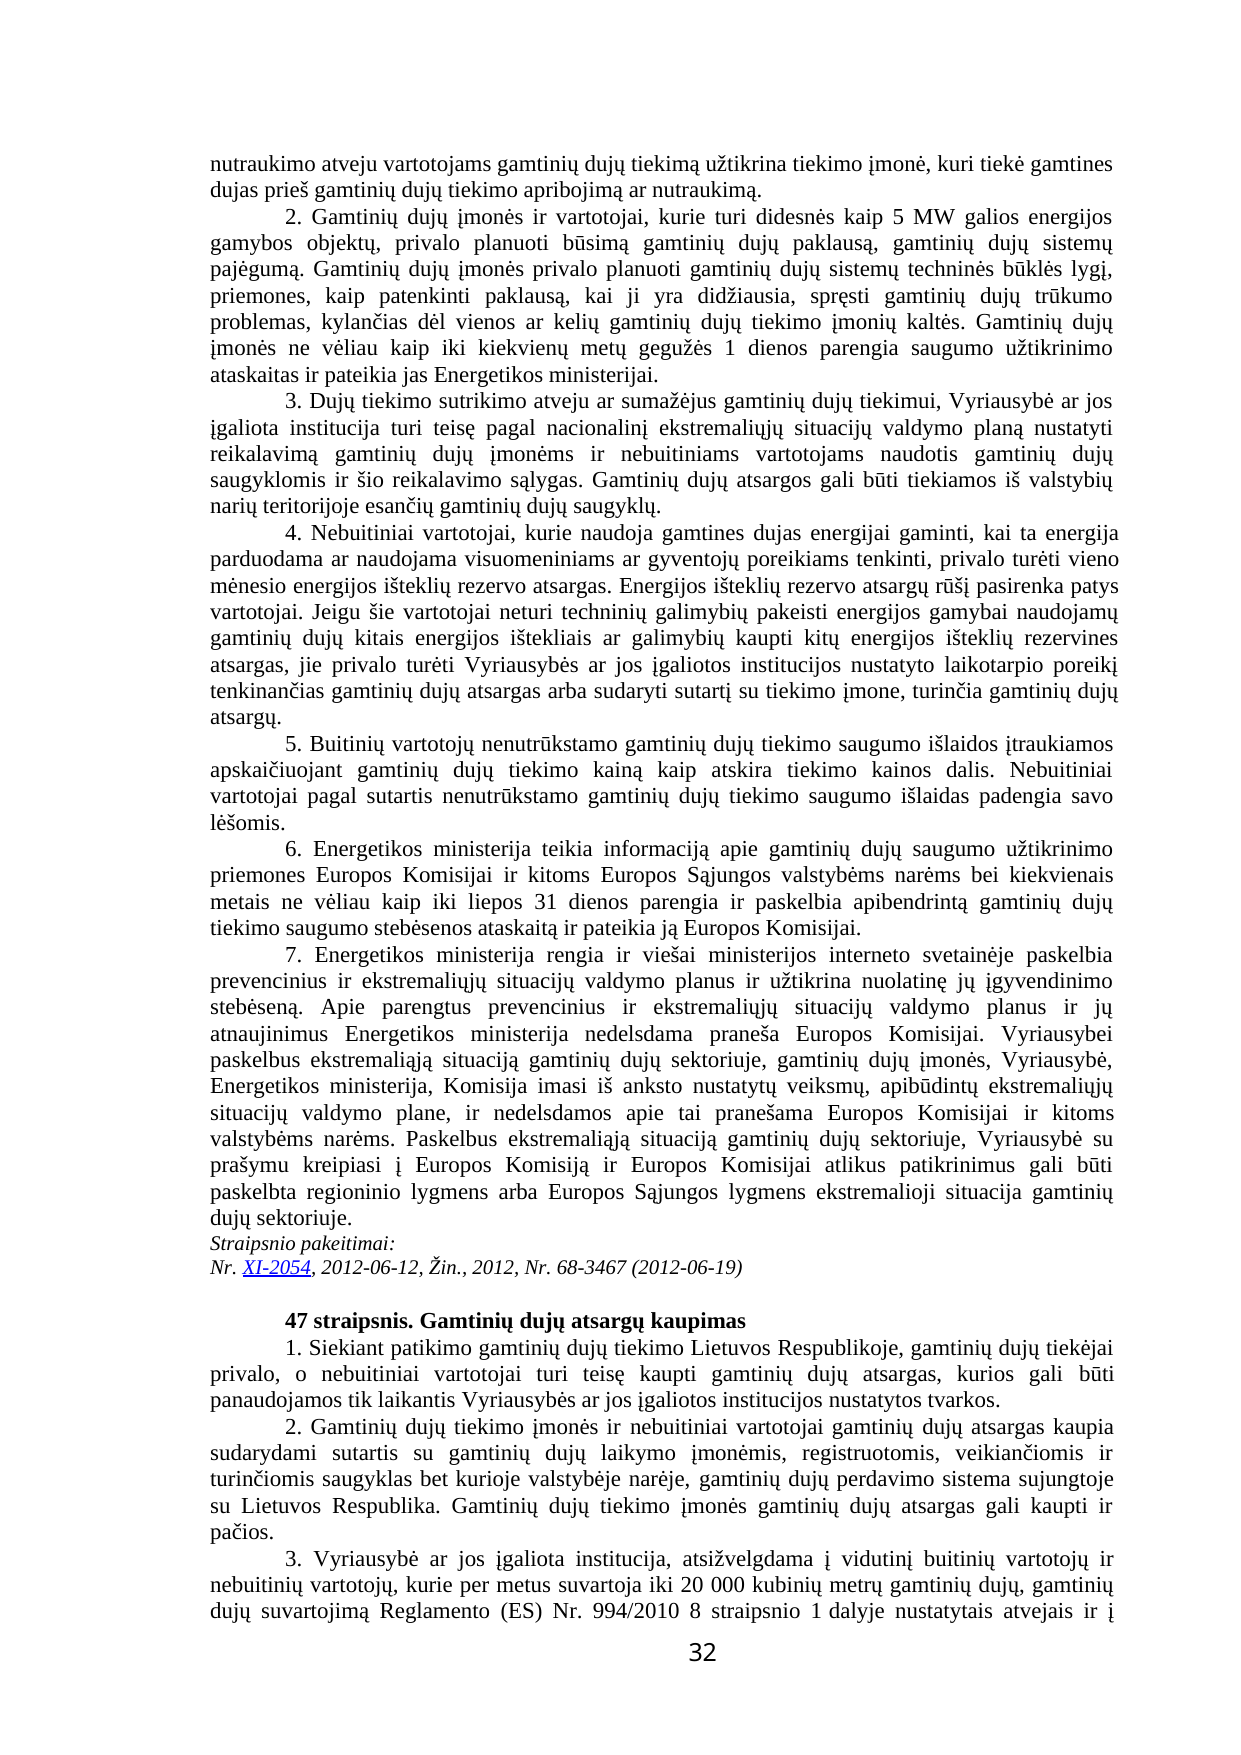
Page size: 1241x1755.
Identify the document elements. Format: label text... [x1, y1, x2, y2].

text 6. Energetikos ministerija teikia informaciją apie gamtinių dujų saugumo užtikrinimo priemones Europos Komisijai ir kitoms Europos Sąjungos valstybėms narėms bei kiekvienais metais ne vėliau kaip iki liepos 31 dienos parengia ir paskelbia apibendrintą gamtinių dujų tiekimo saugumo stebėsenos ataskaitą ir pateikia ją Europos Komisijai. [210, 835, 1114, 941]
text 2. Gamtinių dujų įmonės ir vartotojai, kurie turi didesnės kaip 5 MW galios energijos gamybos objektų, privalo planuoti būsimą gamtinių dujų paklausą, gamtinių dujų sistemų pajėgumą. Gamtinių dujų įmonės privalo planuoti gamtinių dujų sistemų techninės būklės lygį, priemones, kaip patenkinti paklausą, kai ji yra didžiausia, spręsti gamtinių dujų trūkumo problemas, kylančias dėl vienos ar kelių gamtinių dujų tiekimo įmonių kaltės. Gamtinių dujų įmonės ne vėliau kaip iki kiekvienų metų gegužės 1 dienos parengia saugumo užtikrinimo ataskaitas ir pateikia jas Energetikos ministerijai. [210, 203, 1114, 387]
text 7. Energetikos ministerija rengia ir viešai ministerijos interneto svetainėje paskelbia prevencinius ir ekstremaliųjų situacijų valdymo planus ir užtikrina nuolatinę jų įgyvendinimo stebėseną. Apie parengtus prevencinius ir ekstremaliųjų situacijų valdymo planus ir jų atnaujinimus Energetikos ministerija nedelsdama praneša Europos Komisijai. Vyriausybei paskelbus ekstremaliąją situaciją gamtinių dujų sektoriuje, gamtinių dujų įmonės, Vyriausybė, Energetikos ministerija, Komisija imasi iš anksto nustatytų veiksmų, apibūdintų ekstremaliųjų situacijų valdymo plane, ir nedelsdamos apie tai pranešama Europos Komisijai ir kitoms valstybėms narėms. Paskelbus ekstremaliąją situaciją gamtinių dujų sektoriuje, Vyriausybė su prašymu kreipiasi į Europos Komisiją ir Europos Komisijai atlikus patikrinimus gali būti paskelbta regioninio lygmens arba Europos Sąjungos lygmens ekstremalioji situacija gamtinių dujų sektoriuje. [210, 941, 1114, 1231]
text 5. Buitinių vartotojų nenutrūkstamo gamtinių dujų tiekimo saugumo išlaidos įtraukiamos apskaičiuojant gamtinių dujų tiekimo kainą kaip atskira tiekimo kainos dalis. Nebuitiniai vartotojai pagal sutartis nenutrūkstamo gamtinių dujų tiekimo saugumo išlaidas padengia savo lėšomis. [210, 730, 1114, 835]
text nutraukimo atveju vartotojams gamtinių dujų tiekimą užtikrina tiekimo įmonė, kuri tiekė gamtines dujas prieš gamtinių dujų tiekimo apribojimą ar nutraukimą. [210, 150, 1114, 203]
text Straipsnio pakeitimai: [210, 1231, 1120, 1254]
text 4. Nebuitiniai vartotojai, kurie naudoja gamtines dujas energijai gaminti, kai ta energija parduodama ar naudojama visuomeniniams ar gyventojų poreikiams tenkinti, privalo turėti vieno mėnesio energijos išteklių rezervo atsargas. Energijos išteklių rezervo atsargų rūšį pasirenka patys vartotojai. Jeigu šie vartotojai neturi techninių galimybių pakeisti energijos gamybai naudojamų gamtinių dujų kitais energijos ištekliais ar galimybių kaupti kitų energijos išteklių rezervines atsargas, jie privalo turėti Vyriausybės ar jos įgaliotos institucijos nustatyto laikotarpio poreikį tenkinančias gamtinių dujų atsargas arba sudaryti sutartį su tiekimo įmone, turinčia gamtinių dujų atsargų. [210, 519, 1120, 730]
text 47 straipsnis. Gamtinių dujų atsargų kaupimas [210, 1307, 1114, 1334]
text 3. Dujų tiekimo sutrikimo atveju ar sumažėjus gamtinių dujų tiekimui, Vyriausybė ar jos įgaliota institucija turi teisę pagal nacionalinį ekstremaliųjų situacijų valdymo planą nustatyti reikalavimą gamtinių dujų įmonėms ir nebuitiniams vartotojams naudotis gamtinių dujų saugyklomis ir šio reikalavimo sąlygas. Gamtinių dujų atsargos gali būti tiekiamos iš valstybių narių teritorijoje esančių gamtinių dujų saugyklų. [210, 387, 1114, 519]
text Nr. XI-2054, 2012-06-12, Žin., 2012, Nr. 68-3467 (2012-06-19) [210, 1254, 1120, 1279]
text 1. Siekiant patikimo gamtinių dujų tiekimo Lietuvos Respublikoje, gamtinių dujų tiekėjai privalo, o nebuitiniai vartotojai turi teisę kaupti gamtinių dujų atsargas, kurios gali būti panaudojamos tik laikantis Vyriausybės ar jos įgaliotos institucijos nustatytos tvarkos. [210, 1334, 1114, 1413]
text 2. Gamtinių dujų tiekimo įmonės ir nebuitiniai vartotojai gamtinių dujų atsargas kaupia sudarydami sutartis su gamtinių dujų laikymo įmonėmis, registruotomis, veikiančiomis ir turinčiomis saugyklas bet kurioje valstybėje narėje, gamtinių dujų perdavimo sistema sujungtoje su Lietuvos Respublika. Gamtinių dujų tiekimo įmonės gamtinių dujų atsargas gali kaupti ir pačios. [210, 1413, 1114, 1544]
text 3. Vyriausybė ar jos įgaliota institucija, atsižvelgdama į vidutinį buitinių vartotojų ir nebuitinių vartotojų, kurie per metus suvartoja iki 20 000 kubinių metrų gamtinių dujų, gamtinių dujų suvartojimą Reglamento (ES) Nr. 994/2010 8 straipsnio 1 dalyje nustatytais atvejais ir į [210, 1544, 1114, 1624]
